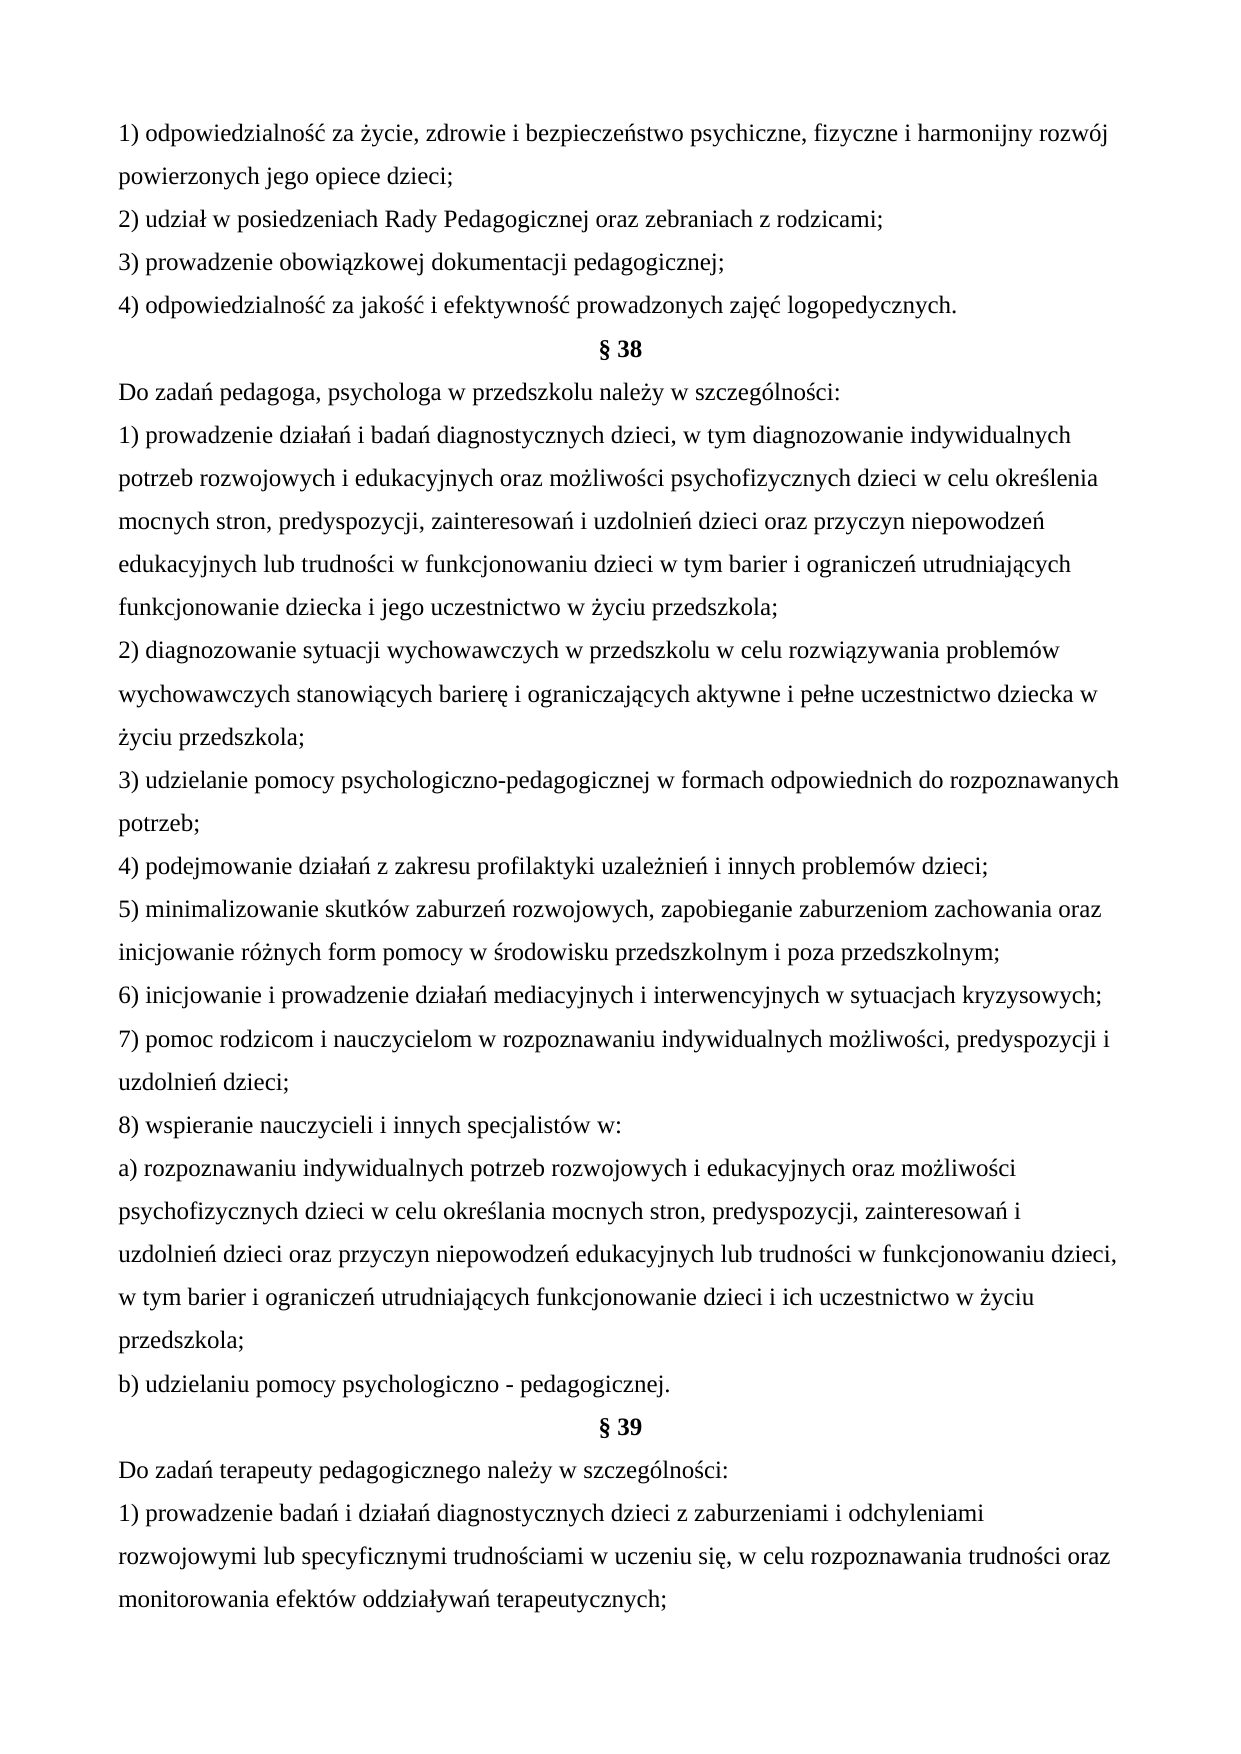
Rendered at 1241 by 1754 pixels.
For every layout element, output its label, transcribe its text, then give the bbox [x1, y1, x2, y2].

text 2) diagnozowanie sytuacji wychowawczych w przedszkolu w celu rozwiązywania problemów wychowawczych stanowiących barierę i ograniczających aktywne i pełne uczestnictwo dziecka w życiu przedszkola; [118, 636, 1122, 751]
text 4) podejmowanie działań z zakresu profilaktyki uzależnień i innych problemów dzieci; [118, 851, 1122, 880]
text b) udzielaniu pomocy psychologiczno - pedagogicznej. [118, 1369, 1122, 1397]
text 4) odpowiedzialność za jakość i efektywność prowadzonych zajęć logopedycznych. [118, 291, 1122, 319]
text 1) prowadzenie badań i działań diagnostycznych dzieci z zaburzeniami i odchyleniami rozwojowymi lub specyficznymi trudnościami w uczeniu się, w celu rozpoznawania trudności oraz monitorowania efektów oddziaływań terapeutycznych; [118, 1498, 1122, 1613]
text 6) inicjowanie i prowadzenie działań mediacyjnych i interwencyjnych w sytuacjach kryzysowych; 7) pomoc rodzicom i nauczycielom w rozpoznawaniu indywidualnych możliwości, predyspozycji i uzdolnień dzieci; [118, 981, 1122, 1096]
text § 38 [118, 334, 1122, 362]
text 5) minimalizowanie skutków zaburzeń rozwojowych, zapobieganie zaburzeniom zachowania oraz inicjowanie różnych form pomocy w środowisku przedszkolnym i poza przedszkolnym; [118, 894, 1122, 966]
text Do zadań pedagoga, psychologa w przedszkolu należy w szczególności: [118, 377, 1122, 406]
text 3) udzielanie pomocy psychologiczno-pedagogicznej w formach odpowiednich do rozpoznawanych potrzeb; [118, 765, 1122, 837]
text § 39 [118, 1412, 1122, 1441]
text 3) prowadzenie obowiązkowej dokumentacji pedagogicznej; [118, 247, 1122, 276]
text 1) prowadzenie działań i badań diagnostycznych dzieci, w tym diagnozowanie indywidualnych potrzeb rozwojowych i edukacyjnych oraz możliwości psychofizycznych dzieci w celu określenia mocnych stron, predyspozycji, zainteresowań i uzdolnień dzieci oraz przyczyn niepowodzeń edukacyjnych lub trudności w funkcjonowaniu dzieci w tym barier i ograniczeń utrudniających funkcjonowanie dziecka i jego uczestnictwo w życiu przedszkola; [118, 420, 1122, 621]
text 2) udział w posiedzeniach Rady Pedagogicznej oraz zebraniach z rodzicami; [118, 204, 1122, 233]
text 1) odpowiedzialność za życie, zdrowie i bezpieczeństwo psychiczne, fizyczne i harmonijny rozwój powierzonych jego opiece dzieci; [118, 118, 1122, 190]
text 8) wspieranie nauczycieli i innych specjalistów w: [118, 1110, 1122, 1139]
text Do zadań terapeuty pedagogicznego należy w szczególności: [118, 1455, 1122, 1484]
text a) rozpoznawaniu indywidualnych potrzeb rozwojowych i edukacyjnych oraz możliwości psychofizycznych dzieci w celu określania mocnych stron, predyspozycji, zainteresowań i uzdolnień dzieci oraz przyczyn niepowodzeń edukacyjnych lub trudności w funkcjonowaniu dzieci, w tym barier i ograniczeń utrudniających funkcjonowanie dzieci i ich uczestnictwo w życiu przedszkola; [118, 1153, 1122, 1354]
